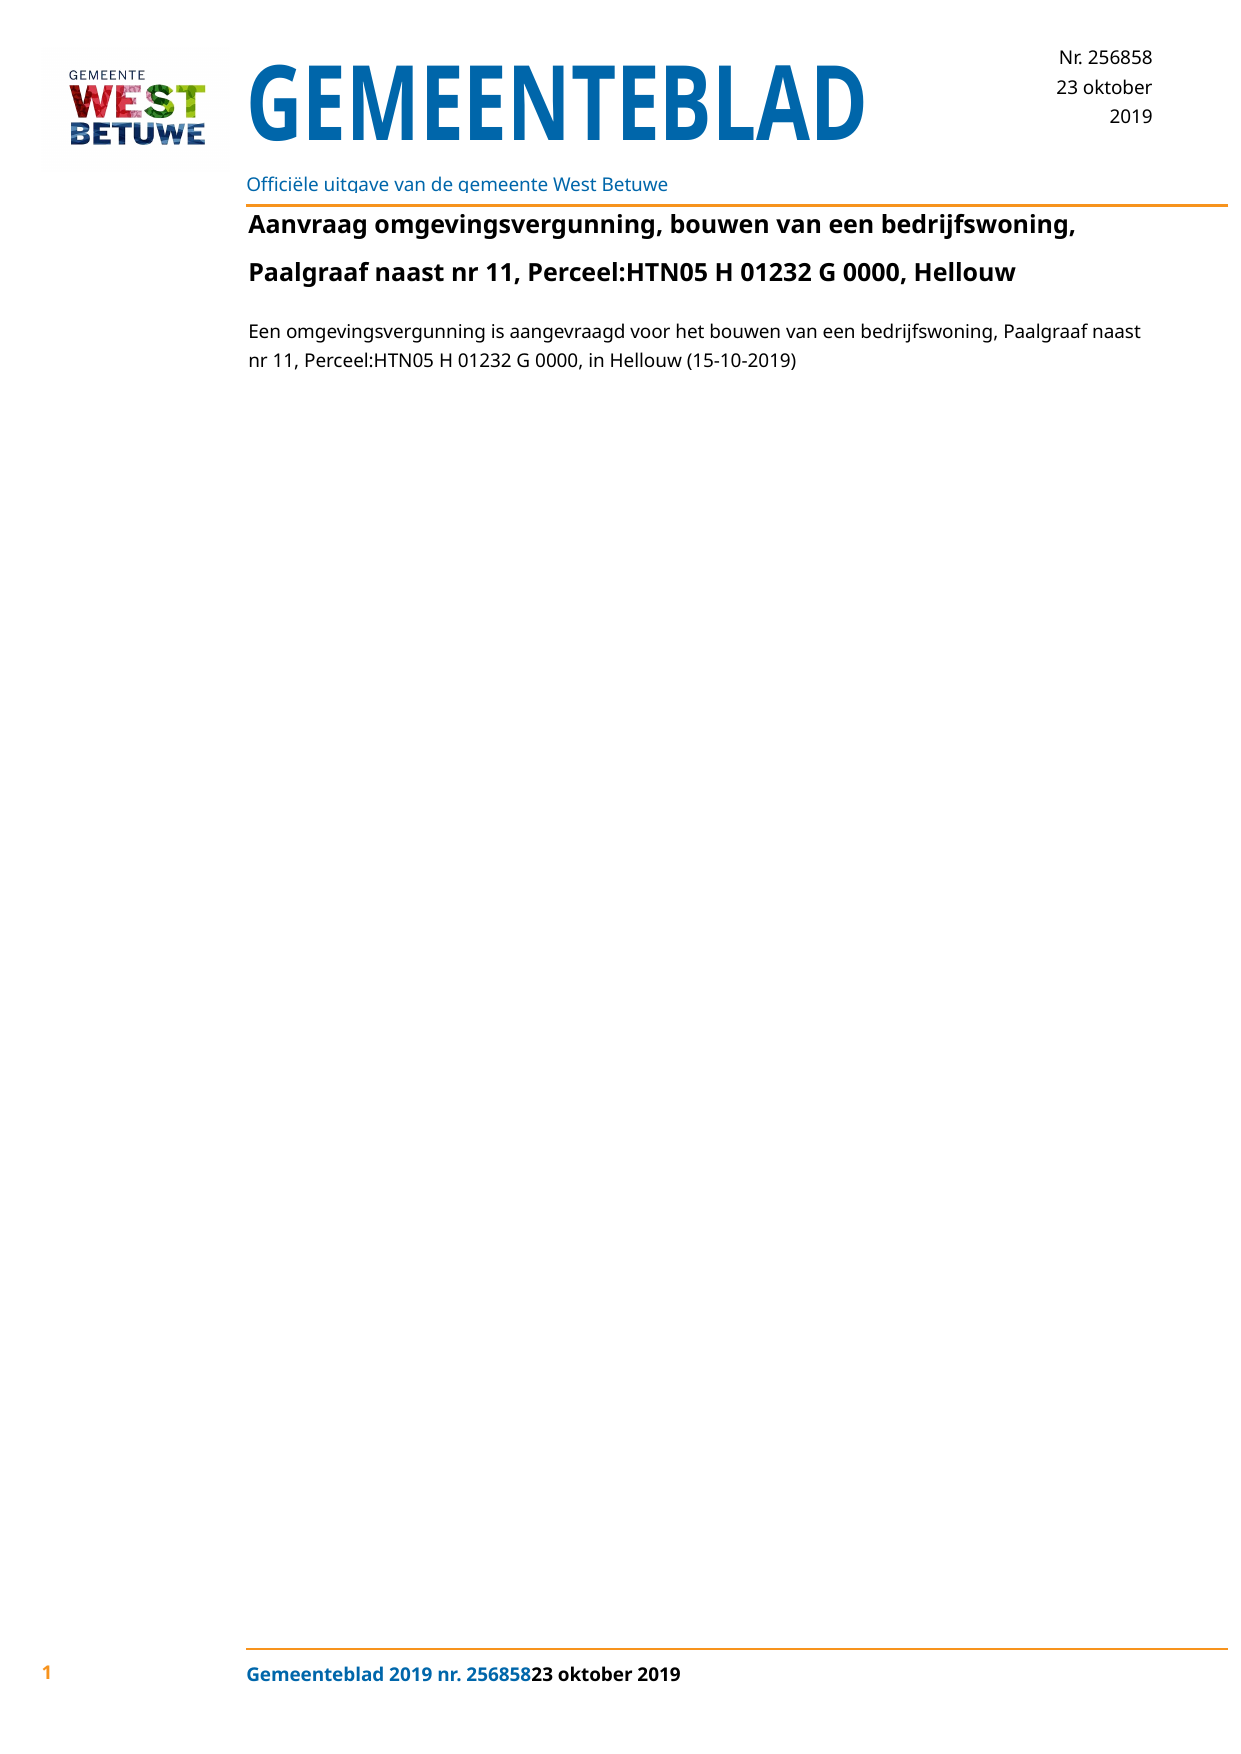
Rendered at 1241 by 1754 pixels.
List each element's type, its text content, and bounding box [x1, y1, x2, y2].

text Aanvraag omgevingsvergunning, bouwen van een bedrijfswoning, Paalgraaf naast nr 11, Perceel:HTN05 H 01232 G 0000, Hellouw [248, 207, 1152, 288]
picture [41, 47, 231, 172]
text Een omgevingsvergunning is aangevraagd voor het bouwen van een bedrijfswoning, Paalgraaf naast nr 11, Perceel:HTN05 H 01232 G 0000, in Hellouw (15-10-2019) [248, 318, 1152, 373]
